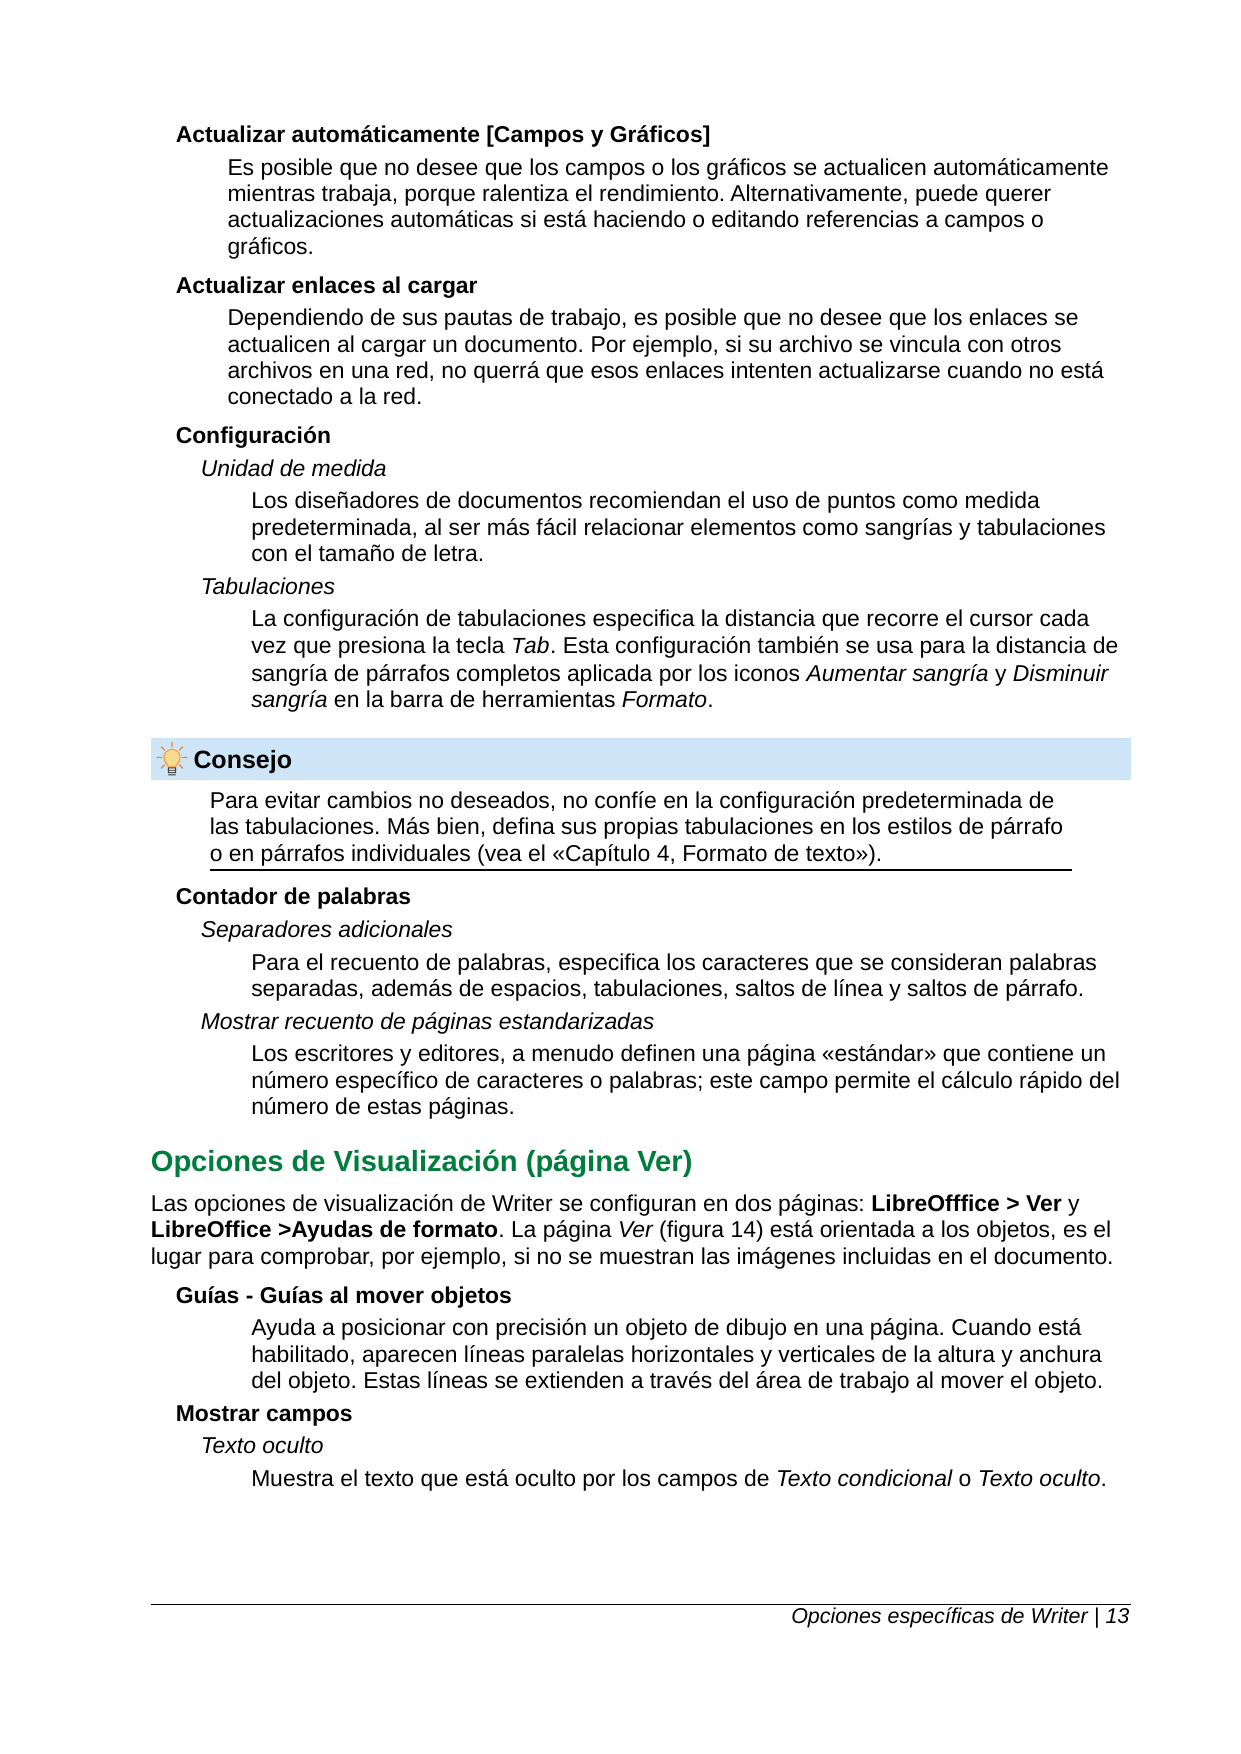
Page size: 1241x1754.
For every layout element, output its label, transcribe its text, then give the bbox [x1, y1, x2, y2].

text Los escritores y editores, a menudo definen una página «estándar» que contiene un número específico de caracteres o palabras; este campo permite el cálculo rápido del número de estas páginas. [251, 1040, 1131, 1119]
text Mostrar campos [176, 1400, 1131, 1426]
text Ayuda a posicionar con precisión un objeto de dibujo en una página. Cuando está habilitado, aparecen líneas paralelas horizontales y verticales de la altura y anchura del objeto. Estas líneas se extienden a través del área de trabajo al mover el objeto. [251, 1314, 1131, 1393]
text Configuración [176, 422, 1131, 448]
text Tabulaciones [201, 573, 1131, 599]
text Unidad de medida [201, 455, 1131, 481]
subtitle Opciones de Visualización (página Ver) [151, 1144, 1131, 1178]
text Dependiendo de sus pautas de trabajo, es posible que no desee que los enlaces se actualicen al cargar un documento. Por ejemplo, si su archivo se vincula con otros archivos en una red, no querrá que esos enlaces intenten actualizarse cuando no está conectado a la red. [227, 304, 1131, 409]
text Guías - Guías al mover objetos [176, 1282, 1131, 1308]
text Actualizar enlaces al cargar [176, 272, 1131, 298]
text Contador de palabras [176, 883, 1131, 910]
subtitle Consejo [193, 738, 1131, 780]
text Texto oculto [201, 1432, 1131, 1459]
text Es posible que no desee que los campos o los gráficos se actualicen automáticamente mientras trabaja, porque ralentiza el rendimiento. Alternativamente, puede querer actualizaciones automáticas si está haciendo o editando referencias a campos o gráficos. [227, 154, 1131, 259]
text Muestra el texto que está oculto por los campos de Texto condicional o Texto oculto. [251, 1465, 1131, 1491]
text Para el recuento de palabras, especifica los caracteres que se consideran palabras separadas, además de espacios, tabulaciones, saltos de línea y saltos de párrafo. [251, 948, 1131, 1001]
list Las opciones de visualización de Writer se configuran en dos páginas: LibreOfffice > Ver y LibreOffice >Ayudas de formato. La página Ver (figura 14) está orientada a los objetos, es el lugar para comprobar, por ejemplo, si no se muestran las imágenes incluidas en el documento. [151, 1190, 1131, 1269]
text Separadores adicionales [201, 916, 1131, 942]
text Mostrar recuento de páginas estandarizadas [201, 1008, 1131, 1034]
text Para evitar cambios no deseados, no confíe en la configuración predeterminada de las tabulaciones. Más bien, defina sus propias tabulaciones en los estilos de párrafo o en párrafos individuales (vea el «Capítulo 4, Formato de texto»). [209, 787, 1072, 871]
text La configuración de tabulaciones especifica la distancia que recorre el cursor cada vez que presiona la tecla Tab. Esta configuración también se usa para la distancia de sangría de párrafos completos aplicada por los iconos Aumentar sangría y Disminuir sangría en la barra de herramientas Formato. [251, 605, 1131, 713]
text Los diseñadores de documentos recomiendan el uso de puntos como medida predeterminada, al ser más fácil relacionar elementos como sangrías y tabulaciones con el tamaño de letra. [251, 487, 1131, 566]
text Actualizar automáticamente [Campos y Gráficos] [176, 121, 1131, 147]
